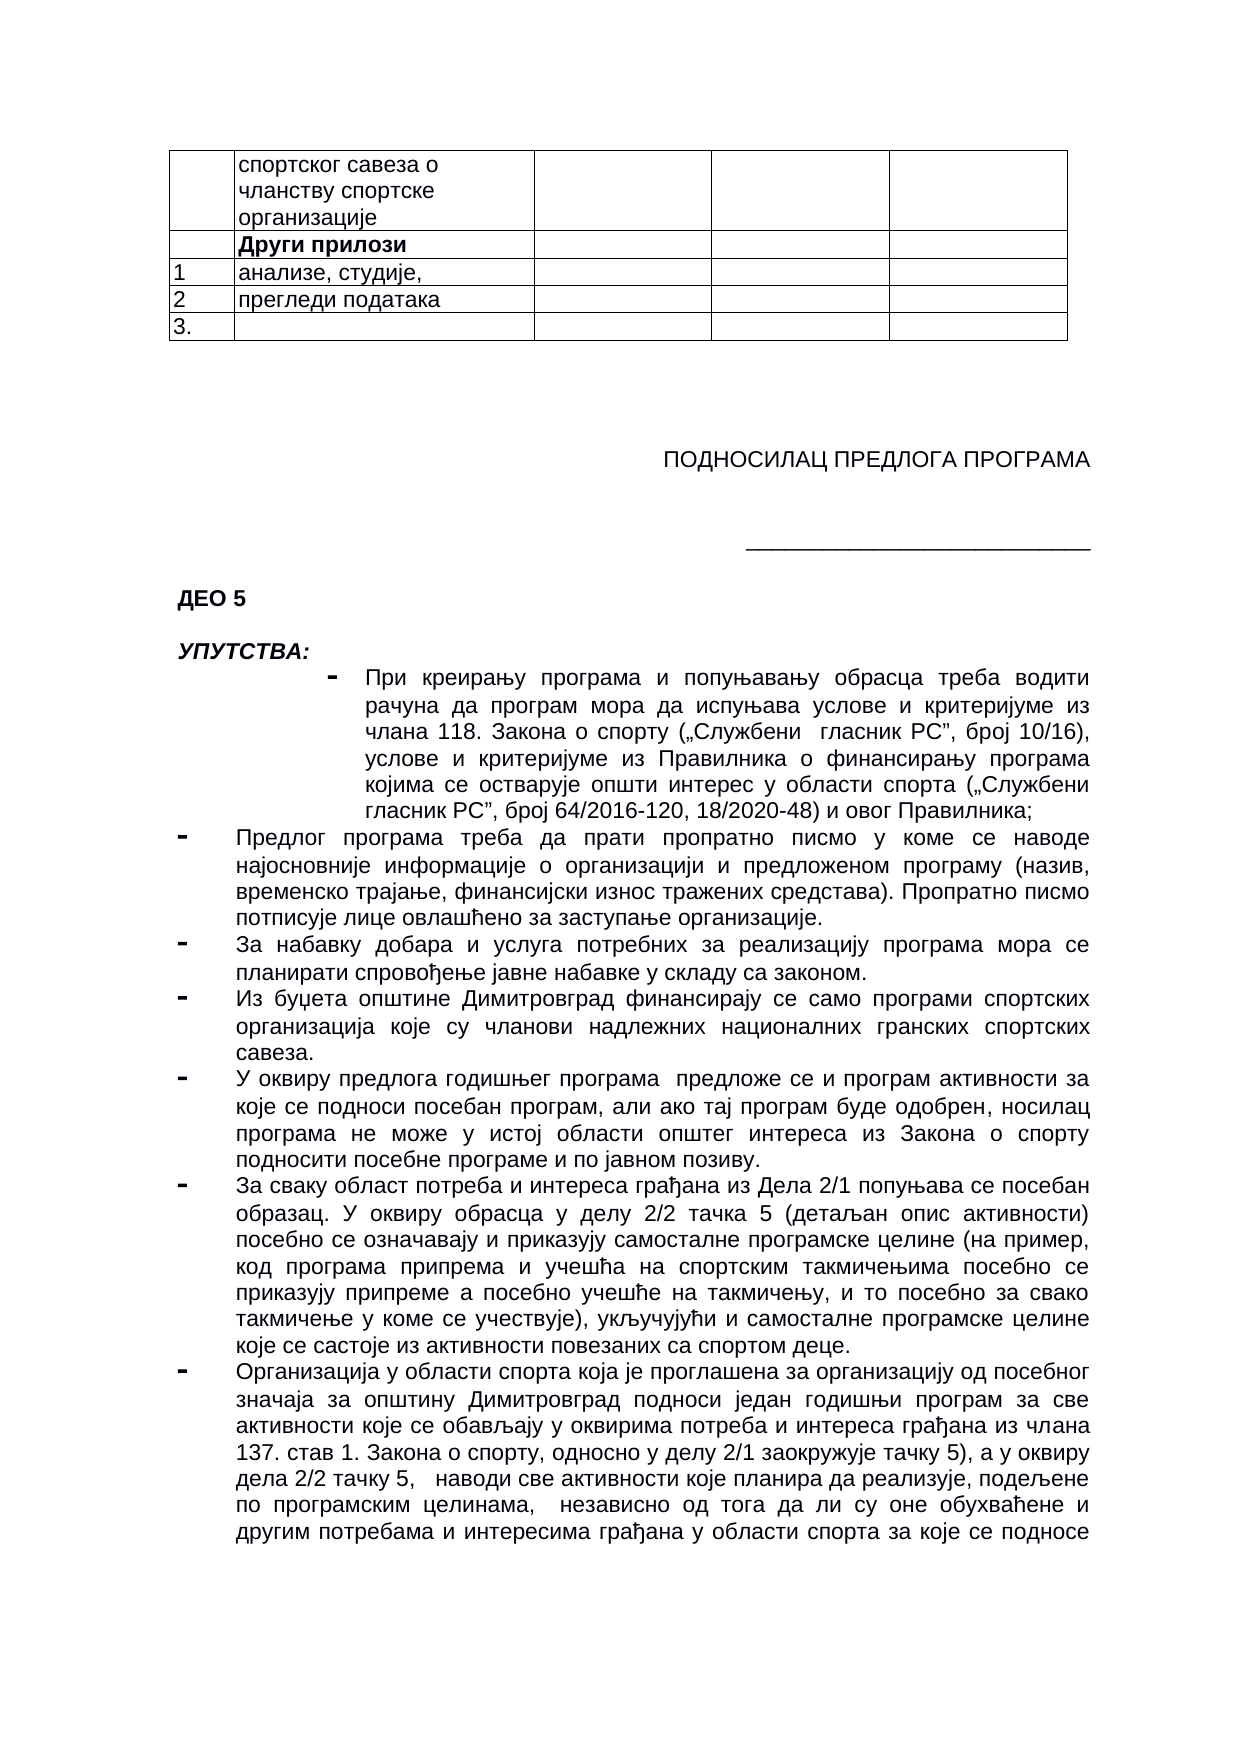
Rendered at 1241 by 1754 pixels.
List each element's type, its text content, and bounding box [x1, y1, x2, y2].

table_cell [535, 259, 711, 285]
list При креирању програма и попуњавању обрасца треба водити рачуна да програм мора да испуњава услове и критеријуме из члана 118. Закона о спорту („Службени гласник РС”, број 10/16), услове и критеријуме из Правилника о финансирању програма којима се остварује општи интерес у области спорта („Службени гласник РС”, број 64/2016-120, 18/2020-48) и овог Правилника; [327, 664, 1090, 824]
list Организација у области спорта која је проглашена за организацију од посебног значаја за општину Димитровград подноси један годишњи програм за све активности које се обављају у оквирима потреба и интереса грађана из члана 137. став 1. Закона о спорту, односно у делу 2/1 заокружује тачку 5), а у оквиру дела 2/2 тачку 5, наводи све активности које планира да реализује, подељене по програмским целинама, независно од тога да ли су оне обухваћене и другим потребама и интересима грађана у области спорта за које се подносе [177, 1358, 1090, 1544]
table_cell 2 [170, 286, 234, 312]
table_cell [890, 313, 1067, 340]
table_cell [712, 313, 889, 340]
table_cell [712, 286, 889, 312]
text ПОДНОСИЛАЦ ПРЕДЛОГА ПРОГРАМА [177, 446, 1090, 472]
text УПУТСТВА: [177, 638, 1090, 664]
table_cell 3. [170, 313, 234, 340]
table_cell [535, 286, 711, 312]
table_cell 1 [170, 259, 234, 285]
table_cell [890, 231, 1067, 257]
list За сваку област потреба и интереса грађана из Дела 2/1 попуњава се посебан образац. У оквиру обрасца у делу 2/2 тачка 5 (детаљан опис активности) посебно се означавају и приказују самосталне програмске целине (на пример, код програма припрема и учешћа на спортским такмичењима посебно се приказују припреме а посебно учешће на такмичењу, и то посебно за свако такмичење у коме се учествује), укључујући и самосталне програмске целине које се састоје из активности повезаних са спортом деце. [177, 1172, 1090, 1358]
table_cell Други прилози [235, 231, 534, 257]
list За набавку добара и услуга потребних за реализацију програма мора се планирати спровођење јавне набавке у складу са законом. [177, 931, 1090, 985]
table_cell [535, 151, 711, 230]
subtitle ДЕО 5 [177, 585, 1090, 611]
table_cell [235, 313, 534, 340]
list У оквиру предлога годишњег програма предложе се и програм активности за које се подноси посебан програм, али ако тај програм буде одобрен, носилац програма не може у истој области општег интереса из Закона о спорту подносити посебне програме и по јавном позиву. [177, 1065, 1090, 1172]
table_cell анализе, студије, [235, 259, 534, 285]
table_cell [890, 286, 1067, 312]
list Предлог програма треба да прати пропратно писмо у коме се наводе најосновније информације о организацији и предложеном програму (назив, временско трајање, финансијски износ тражених средстава). Пропратно писмо потписује лице овлашћено за заступање организације. [177, 824, 1090, 931]
table_cell [890, 151, 1067, 230]
table_cell [712, 259, 889, 285]
table_cell [712, 151, 889, 230]
table_cell [170, 151, 234, 230]
table_cell [890, 259, 1067, 285]
text ___________________________ [177, 525, 1090, 552]
table_cell прегледи података [235, 286, 534, 312]
table_cell [170, 231, 234, 257]
table_cell спортског савеза о чланству спортске организације [235, 151, 534, 230]
list Из буџета општине Димитровград финансирају се само програми спортских организација које су чланови надлежних националних гранских спортских савеза. [177, 985, 1090, 1065]
table_cell [535, 231, 711, 257]
table_cell [712, 231, 889, 257]
table_cell [535, 313, 711, 340]
